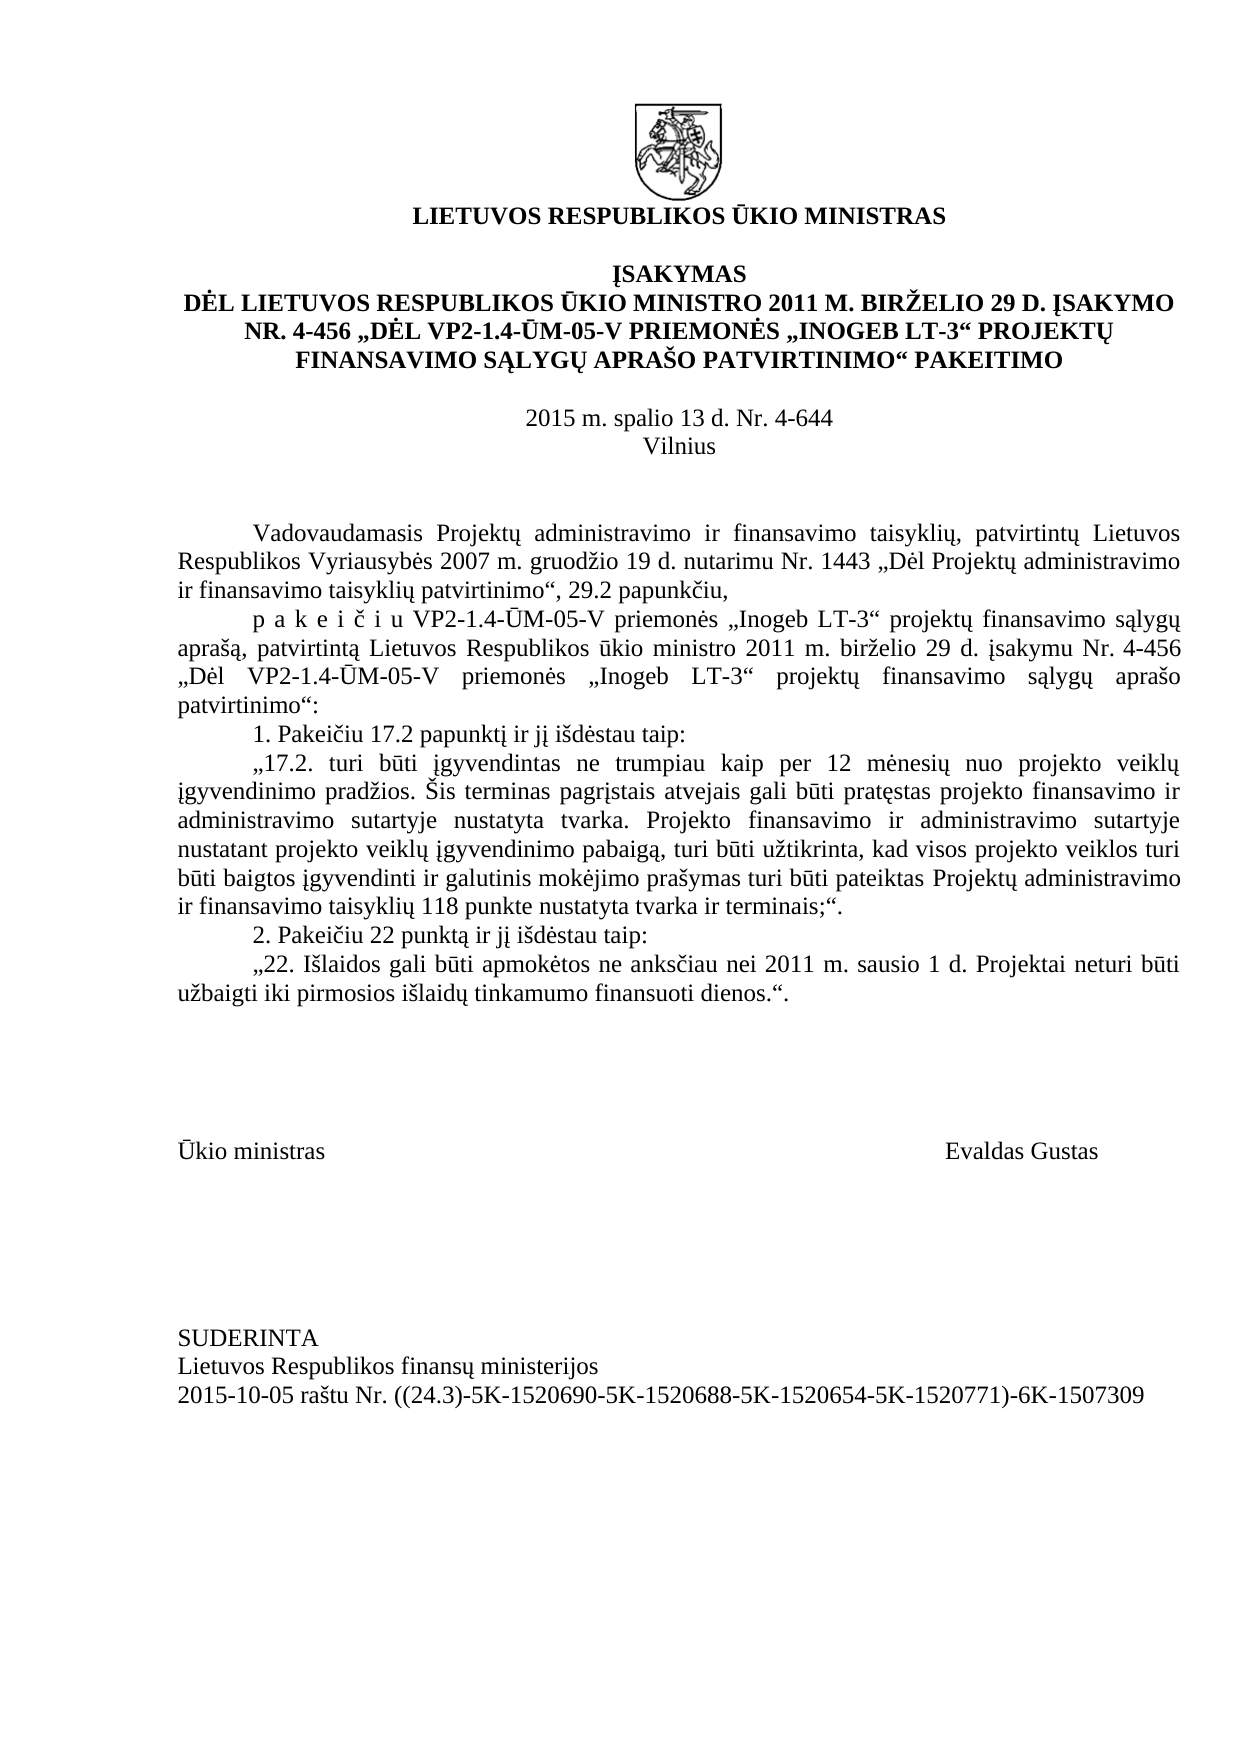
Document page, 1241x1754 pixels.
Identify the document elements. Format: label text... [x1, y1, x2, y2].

text įsakymas [177, 259, 1181, 288]
text „17.2. turi būti įgyvendintas ne trumpiau kaip per 12 mėnesių nuo projekto veiklų įgyvendinimo pradžios. Šis terminas pagrįstais atvejais gali būti pratęstas projekto finansavimo ir administravimo sutartyje nustatyta tvarka. Projekto finansavimo ir administravimo sutartyje nustatant projekto veiklų įgyvendinimo pabaigą, turi būti užtikrinta, kad visos projekto veiklos turi būti baigtos įgyvendinti ir galutinis mokėjimo prašymas turi būti pateiktas Projektų administravimo ir finansavimo taisyklių 118 punkte nustatyta tvarka ir terminais;“. [177, 748, 1181, 920]
text SUDERINTA [177, 1323, 1181, 1351]
text Vadovaudamasis Projektų administravimo ir finansavimo taisyklių, patvirtintų Lietuvos Respublikos Vyriausybės 2007 m. gruodžio 19 d. nutarimu Nr. 1443 „Dėl Projektų administravimo ir finansavimo taisyklių patvirtinimo“, 29.2 papunkčiu, [177, 518, 1181, 604]
text p a k e i č i u VP2-1.4-ŪM-05-V priemonės „Inogeb LT-3“ projektų finansavimo sąlygų aprašą, patvirtintą Lietuvos Respublikos ūkio ministro 2011 m. birželio 29 d. įsakymu Nr. 4-456 „Dėl VP2-1.4-ŪM-05-V priemonės „Inogeb LT-3“ projektų finansavimo sąlygų aprašo patvirtinimo“: [177, 604, 1181, 719]
text Ūkio ministras Evaldas Gustas [177, 1136, 1190, 1164]
text 1. Pakeičiu 17.2 papunktį ir jį išdėstau taip: [177, 719, 1181, 748]
text 2015 m. spalio 13 d. Nr. 4-644 [177, 403, 1181, 431]
text „22. Išlaidos gali būti apmokėtos ne anksčiau nei 2011 m. sausio 1 d. Projektai neturi būti užbaigti iki pirmosios išlaidų tinkamumo finansuoti dienos.“. [177, 949, 1181, 1006]
text Lietuvos Respublikos finansų ministerijos [177, 1351, 1181, 1380]
text Vilnius [177, 431, 1181, 460]
text LIETUVOS RESPUBLIKOS ŪKIO MINISTRAS [177, 201, 1181, 230]
text DĖL LIETUVOS RESPUBLIKOS ŪKIO MINISTRO 2011 M. birželio 29 D. ĮSAKYMO NR. 4-456 „Dėl Vp2-1.4-ūm-05-v priemonės „inogeb lt-3“ projektų finansavimo sąlygų aprašo patvirtinimo“ pakeitimo [177, 288, 1181, 374]
text 2015-10-05 raštu Nr. ((24.3)-5K-1520690-5K-1520688-5K-1520654-5K-1520771)-6K-1507309 [177, 1380, 1181, 1409]
text 2. Pakeičiu 22 punktą ir jį išdėstau taip: [177, 920, 1181, 949]
